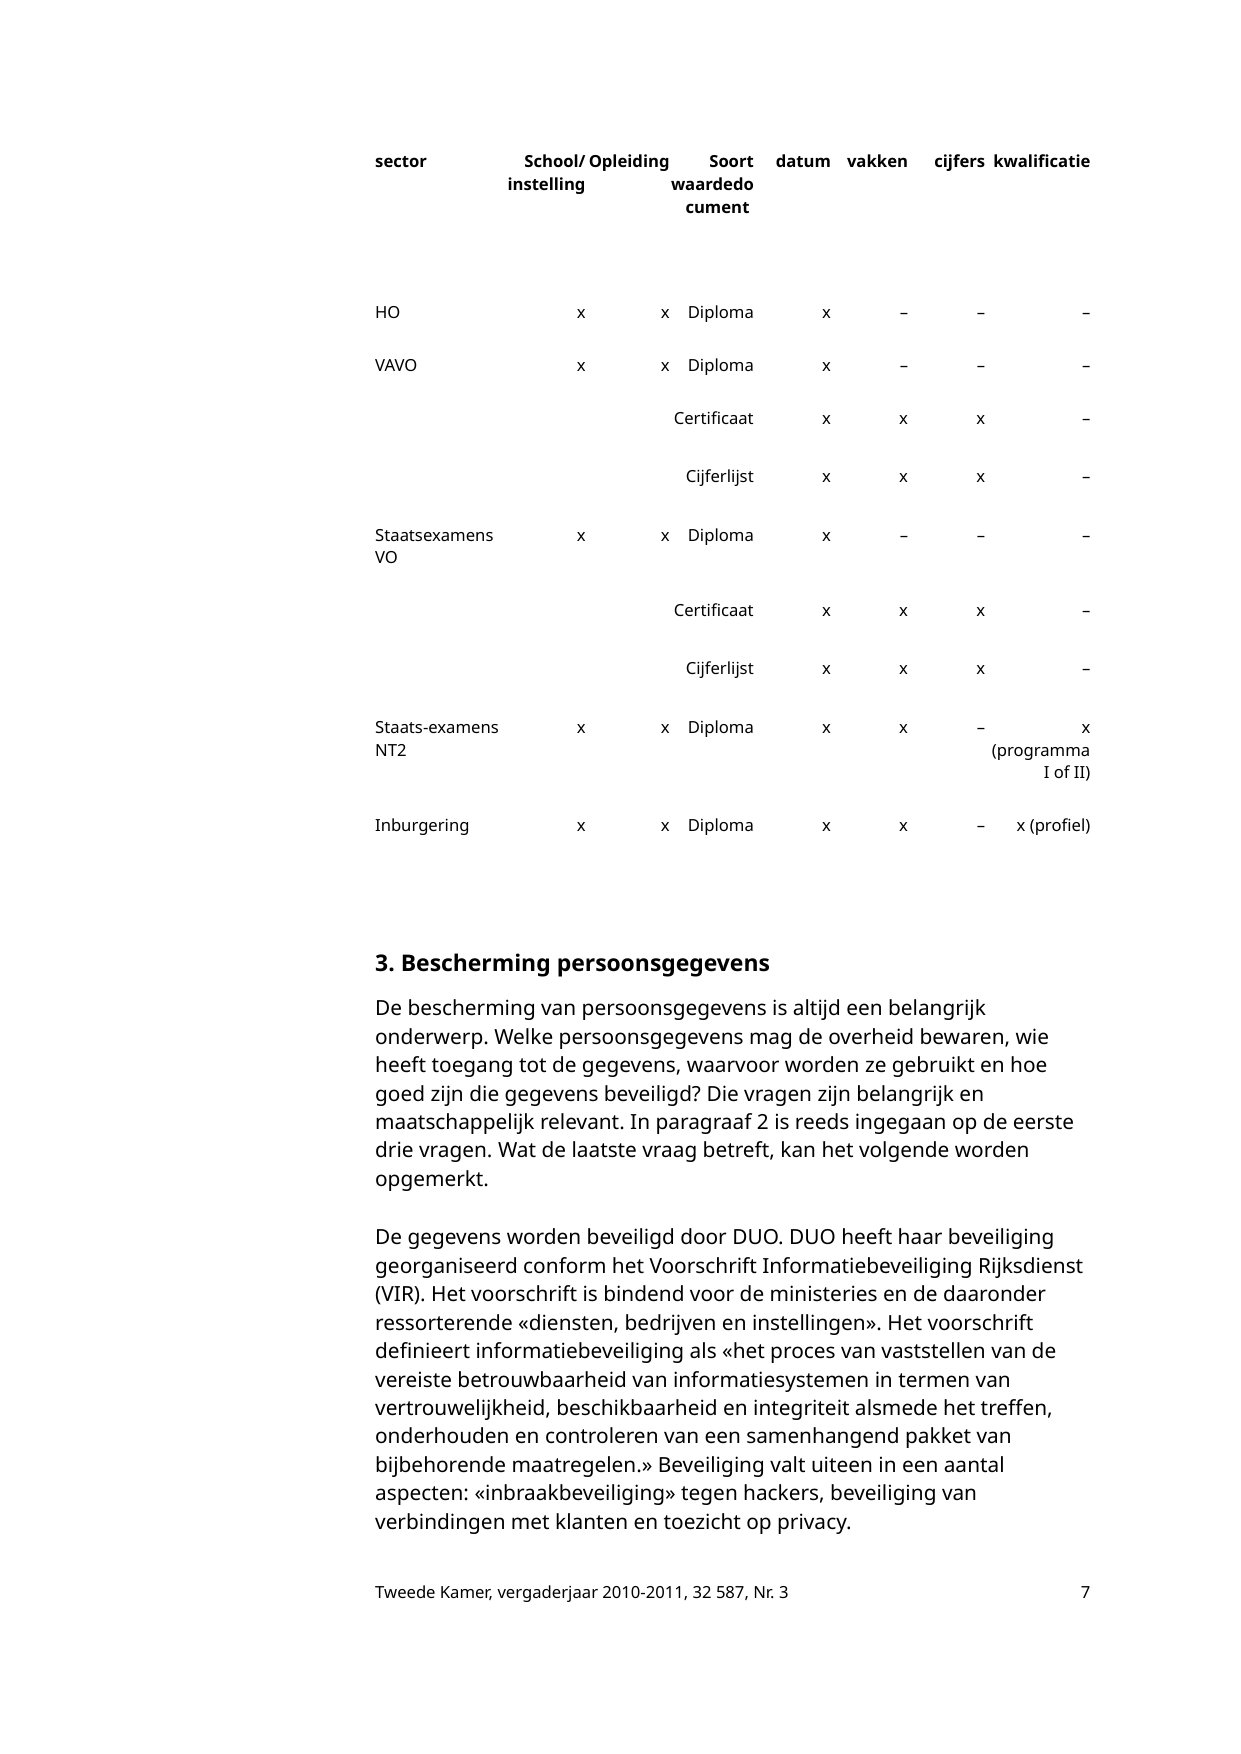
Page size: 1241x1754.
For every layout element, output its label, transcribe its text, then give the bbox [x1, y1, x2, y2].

table_cell [501, 406, 585, 465]
table_cell [375, 248, 501, 301]
table_cell x [831, 657, 908, 715]
table_cell x [831, 814, 908, 866]
table_cell x [831, 599, 908, 657]
table_cell – [908, 814, 985, 866]
table_cell – [985, 406, 1090, 465]
table_cell HO [375, 301, 501, 353]
table_cell x [501, 814, 585, 866]
table_cell [501, 465, 585, 523]
table_cell – [908, 715, 985, 813]
table_cell – [831, 354, 908, 406]
table_cell Diploma [669, 301, 753, 353]
table_cell [585, 465, 669, 523]
table_header cijfers [908, 150, 985, 248]
table_cell x [585, 301, 669, 353]
table_cell [375, 599, 501, 657]
table_cell Inburgering [375, 814, 501, 866]
table_cell [585, 599, 669, 657]
text De bescherming van persoonsgegevens is altijd een belangrijk onderwerp. Welke persoonsgegevens mag de overheid bewaren, wie heeft toegang tot de gegevens, waarvoor worden ze gebruikt en hoe goed zijn die gegevens beveiligd? Die vragen zijn belangrijk en maatschappelijk relevant. In paragraaf 2 is reeds ingegaan op de eerste drie vragen. Wat de laatste vraag betreft, kan het volgende worden opgemerkt. [375, 993, 1090, 1192]
table_cell x [501, 354, 585, 406]
table_cell [754, 248, 831, 301]
table_cell x [501, 301, 585, 353]
table_cell [908, 248, 985, 301]
table_cell – [831, 523, 908, 598]
table_cell [669, 248, 753, 301]
table_cell [501, 657, 585, 715]
table_cell – [985, 465, 1090, 523]
table_cell x [754, 599, 831, 657]
table_header School/instelling [501, 150, 585, 248]
table_cell Cijferlijst [669, 657, 753, 715]
table_cell Staatsexamens VO [375, 523, 501, 598]
table_cell x (profiel) [985, 814, 1090, 866]
table_cell [501, 248, 585, 301]
table_cell x [585, 715, 669, 813]
table_cell [375, 657, 501, 715]
table_cell x [754, 465, 831, 523]
table_cell [375, 406, 501, 465]
table_cell x [831, 715, 908, 813]
table_cell Diploma [669, 814, 753, 866]
table_cell – [985, 301, 1090, 353]
table_cell x [501, 523, 585, 598]
table_cell [585, 657, 669, 715]
table_cell x [908, 465, 985, 523]
table_cell [501, 599, 585, 657]
table_cell x [831, 406, 908, 465]
table_cell – [985, 354, 1090, 406]
table_cell [585, 248, 669, 301]
table_cell x [754, 814, 831, 866]
table_header sector [375, 150, 501, 248]
table_header datum [754, 150, 831, 248]
table_cell x [585, 523, 669, 598]
table_cell VAVO [375, 354, 501, 406]
table_cell – [831, 301, 908, 353]
table_cell x [754, 301, 831, 353]
table_cell [831, 248, 908, 301]
table_cell – [985, 599, 1090, 657]
table_header vakken [831, 150, 908, 248]
table_cell Diploma [669, 354, 753, 406]
table_cell x [754, 406, 831, 465]
table_cell – [908, 354, 985, 406]
table_cell x [908, 406, 985, 465]
table_cell [375, 465, 501, 523]
table_cell x [754, 657, 831, 715]
table_cell Certificaat [669, 599, 753, 657]
table_cell – [908, 523, 985, 598]
text De gegevens worden beveiligd door DUO. DUO heeft haar beveiliging georganiseerd conform het Voorschrift Informatiebeveiliging Rijksdienst (VIR). Het voorschrift is bindend voor de ministeries en de daaronder ressorterende «diensten, bedrijven en instellingen». Het voorschrift definieert informatiebeveiliging als «het proces van vaststellen van de vereiste betrouwbaarheid van informatiesystemen in termen van vertrouwelijkheid, beschikbaarheid en integriteit alsmede het treffen, onderhouden en controleren van een samenhangend pakket van bijbehorende maatregelen.» Beveiliging valt uiteen in een aantal aspecten: «inbraakbeveiliging» tegen hackers, beveiliging van verbindingen met klanten en toezicht op privacy. [375, 1222, 1090, 1535]
table_cell x [908, 657, 985, 715]
table_cell [985, 248, 1090, 301]
table_cell – [908, 301, 985, 353]
table_header Soort waardedocument [669, 150, 753, 248]
table_cell x [831, 465, 908, 523]
table_cell Diploma [669, 523, 753, 598]
table_cell – [985, 523, 1090, 598]
table_cell Diploma [669, 715, 753, 813]
table_cell x [754, 715, 831, 813]
table_header Opleiding [585, 150, 669, 248]
table_cell x [501, 715, 585, 813]
table_cell x [585, 354, 669, 406]
table_cell x [754, 354, 831, 406]
subtitle 3. Bescherming persoonsgegevens [375, 947, 1090, 978]
table_cell Cijferlijst [669, 465, 753, 523]
table_cell x [585, 814, 669, 866]
table_cell x [908, 599, 985, 657]
table_header kwalificatie [985, 150, 1090, 248]
table_cell [585, 406, 669, 465]
table_cell – [985, 657, 1090, 715]
table_cell x (programma I of II) [985, 715, 1090, 813]
table_cell Staats-examens NT2 [375, 715, 501, 813]
table_cell Certificaat [669, 406, 753, 465]
table_cell x [754, 523, 831, 598]
